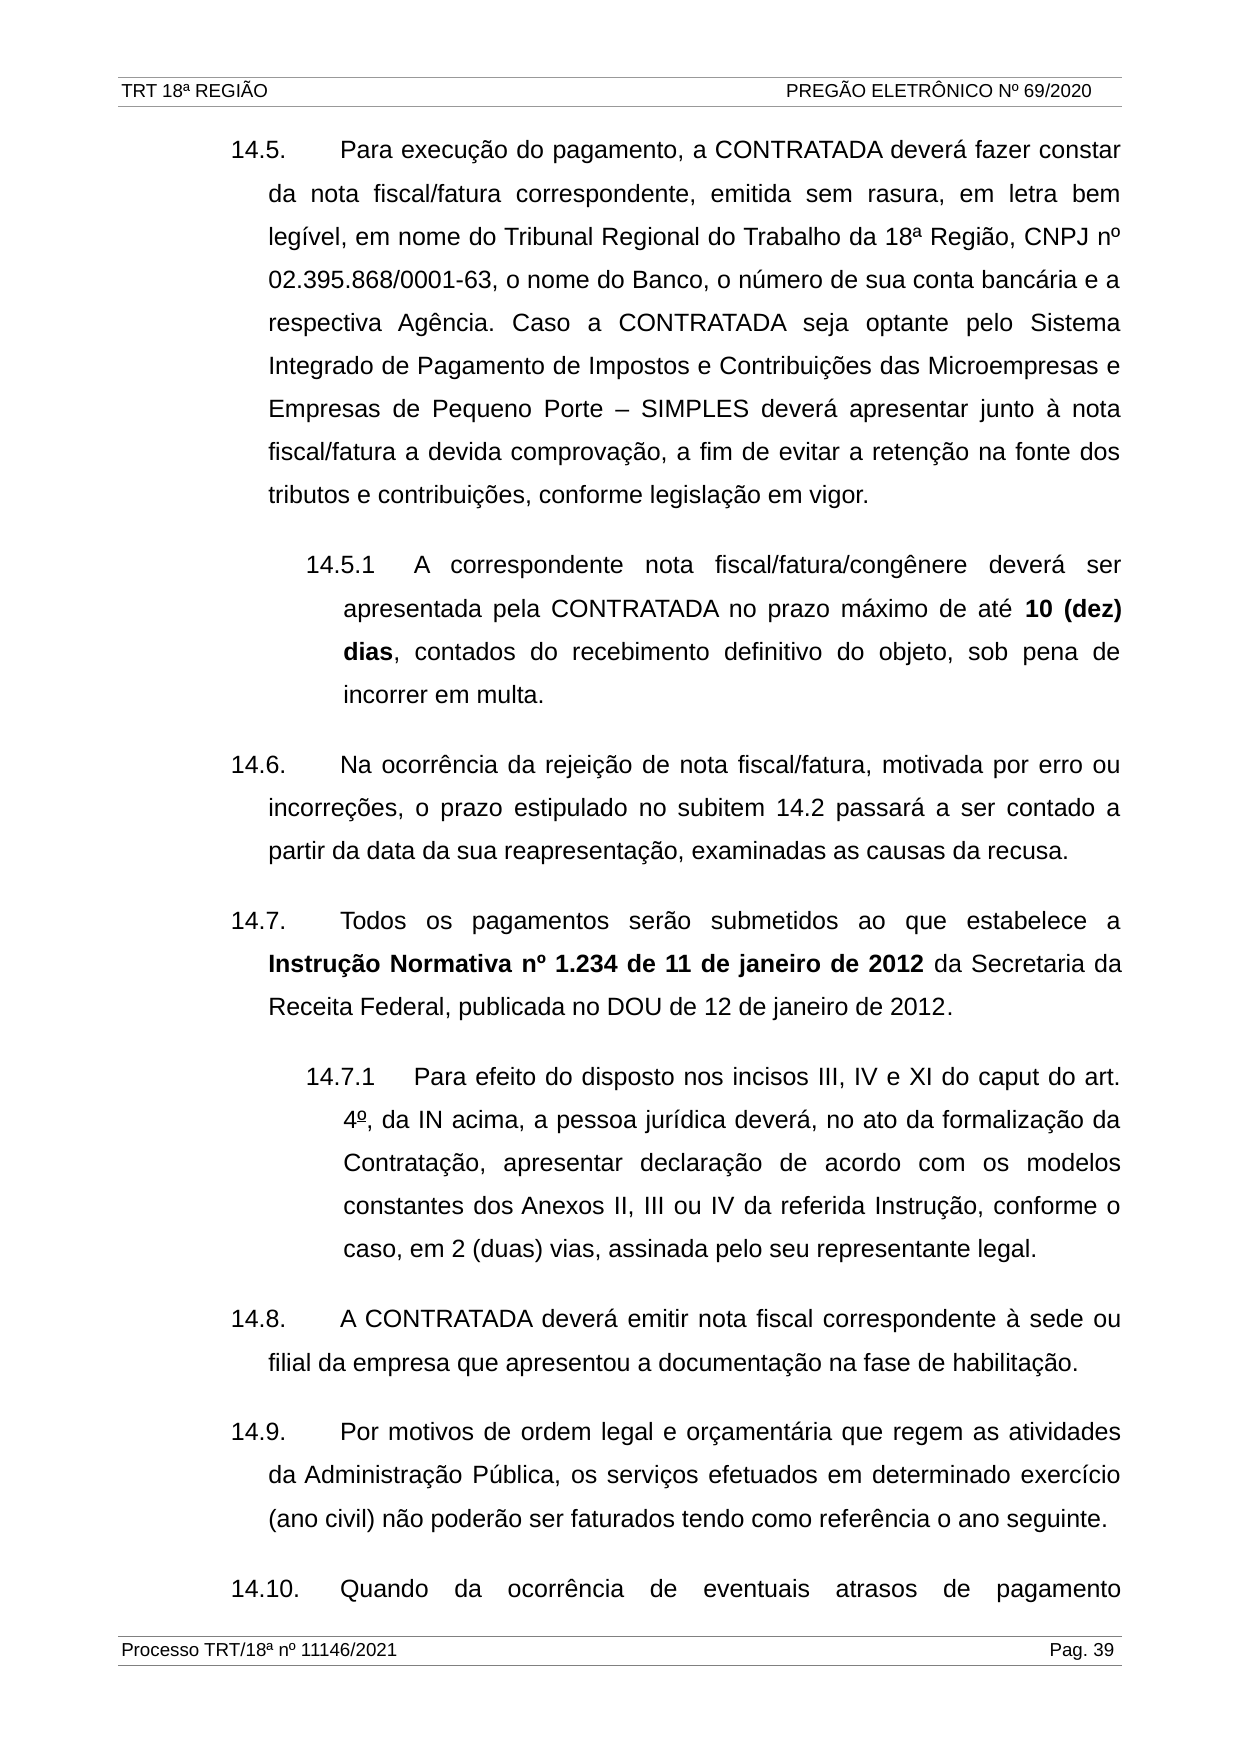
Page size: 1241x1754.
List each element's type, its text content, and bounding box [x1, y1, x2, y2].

list A CONTRATADA deverá emitir nota fiscal correspondente à sede ou filial da empresa que apresentou a documentação na fase de habilitação. [231, 1304, 1122, 1376]
list Todos os pagamentos serão submetidos ao que estabelece a Instrução Normativa nº 1.234 de 11 de janeiro de 2012 da Secretaria da Receita Federal, publicada no DOU de 12 de janeiro de 2012. [231, 906, 1122, 1021]
list Quando da ocorrência de eventuais atrasos de pagamento [231, 1573, 1122, 1602]
list Para efeito do disposto nos incisos III, IV e XI do caput do art. 4º, da IN acima, a pessoa jurídica deverá, no ato da formalização da Contratação, apresentar declaração de acordo com os modelos constantes dos Anexos II, III ou IV da referida Instrução, conforme o caso, em 2 (duas) vias, assinada pelo seu representante legal. [306, 1062, 1122, 1263]
list Para execução do pagamento, a CONTRATADA deverá fazer constar da nota fiscal/fatura correspondente, emitida sem rasura, em letra bem legível, em nome do Tribunal Regional do Trabalho da 18ª Região, CNPJ nº 02.395.868/0001-63, o nome do Banco, o número de sua conta bancária e a respectiva Agência. Caso a CONTRATADA seja optante pelo Sistema Integrado de Pagamento de Impostos e Contribuições das Microempresas e Empresas de Pequeno Porte – SIMPLES deverá apresentar junto à nota fiscal/fatura a devida comprovação, a fim de evitar a retenção na fonte dos tributos e contribuições, conforme legislação em vigor. [231, 136, 1122, 509]
list Na ocorrência da rejeição de nota fiscal/fatura, motivada por erro ou incorreções, o prazo estipulado no subitem 14.2 passará a ser contado a partir da data da sua reapresentação, examinadas as causas da recusa. [231, 750, 1122, 865]
list Por motivos de ordem legal e orçamentária que regem as atividades da Administração Pública, os serviços efetuados em determinado exercício (ano civil) não poderão ser faturados tendo como referência o ano seguinte. [231, 1417, 1122, 1532]
list A correspondente nota fiscal/fatura/congênere deverá ser apresentada pela CONTRATADA no prazo máximo de até 10 (dez) dias, contados do recebimento definitivo do objeto, sob pena de incorrer em multa. [306, 550, 1122, 708]
